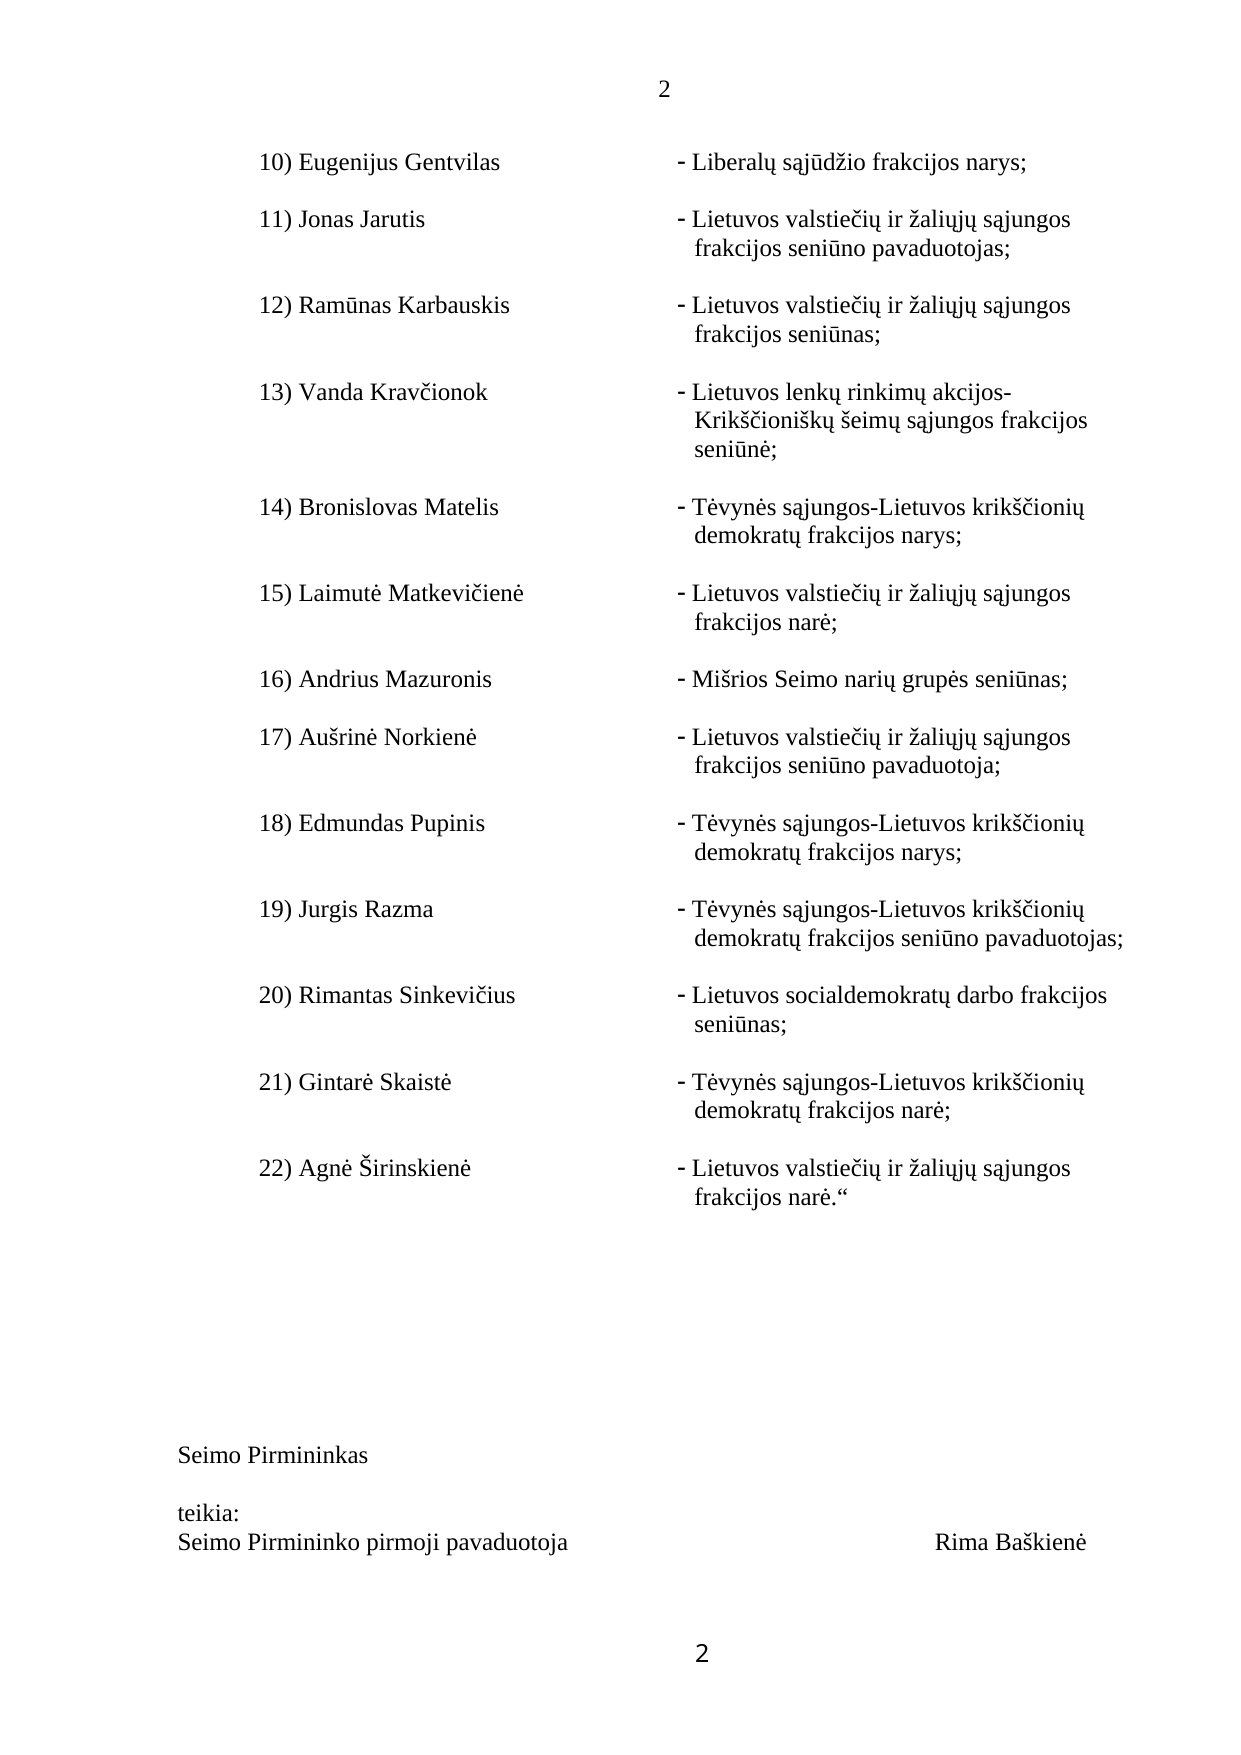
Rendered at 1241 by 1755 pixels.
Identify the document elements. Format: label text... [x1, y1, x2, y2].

table_cell 15) Laimutė Matkevičienė [248, 578, 666, 664]
table_cell 14) Bronislovas Matelis [248, 492, 666, 578]
table_cell  Lietuvos valstiečių ir žaliųjų sąjungos frakcijos seniūno pavaduotoja; [666, 722, 1137, 808]
table_cell  Lietuvos valstiečių ir žaliųjų sąjungos frakcijos narė; [666, 578, 1137, 664]
table_cell  Lietuvos valstiečių ir žaliųjų sąjungos frakcijos narė.“ [666, 1153, 1137, 1239]
table_cell 21) Gintarė Skaistė [248, 1067, 666, 1153]
table_cell 17) Aušrinė Norkienė [248, 722, 666, 808]
table_cell 13) Vanda Kravčionok [248, 377, 666, 492]
table_cell  Tėvynės sąjungos-Lietuvos krikščionių demokratų frakcijos seniūno pavaduotojas; [666, 894, 1137, 981]
table_cell  Lietuvos valstiečių ir žaliųjų sąjungos frakcijos seniūnas; [666, 291, 1137, 377]
table_cell  Liberalų sąjūdžio frakcijos narys; [666, 147, 1137, 204]
table_cell  Tėvynės sąjungos-Lietuvos krikščionių demokratų frakcijos narė; [666, 1067, 1137, 1153]
table_cell 16) Andrius Mazuronis [248, 664, 666, 722]
table_cell  Tėvynės sąjungos-Lietuvos krikščionių demokratų frakcijos narys; [666, 808, 1137, 894]
table_cell [666, 118, 1137, 147]
table_cell  Tėvynės sąjungos-Lietuvos krikščionių demokratų frakcijos narys; [666, 492, 1137, 578]
table_cell 11) Jonas Jarutis [248, 204, 666, 291]
table_cell  Lietuvos lenkų rinkimų akcijos-Krikščioniškų šeimų sąjungos frakcijos seniūnė; [666, 377, 1137, 492]
table_cell 12) Ramūnas Karbauskis [248, 291, 666, 377]
table_cell  Mišrios Seimo narių grupės seniūnas; [666, 664, 1137, 722]
table_cell 19) Jurgis Razma [248, 894, 666, 981]
text Seimo Pirmininkas [177, 1441, 1152, 1469]
table_cell 10) Eugenijus Gentvilas [248, 147, 666, 204]
text teikia: [177, 1498, 1152, 1527]
table_cell 18) Edmundas Pupinis [248, 808, 666, 894]
table_cell [248, 118, 666, 147]
table_cell 20) Rimantas Sinkevičius [248, 981, 666, 1067]
table_cell  Lietuvos socialdemokratų darbo frakcijos seniūnas; [666, 981, 1137, 1067]
table_cell  Lietuvos valstiečių ir žaliųjų sąjungos frakcijos seniūno pavaduotojas; [666, 204, 1137, 291]
text Seimo Pirmininko pirmoji pavaduotoja Rima Baškienė [177, 1527, 1152, 1556]
table_cell 22) Agnė Širinskienė [248, 1153, 666, 1239]
